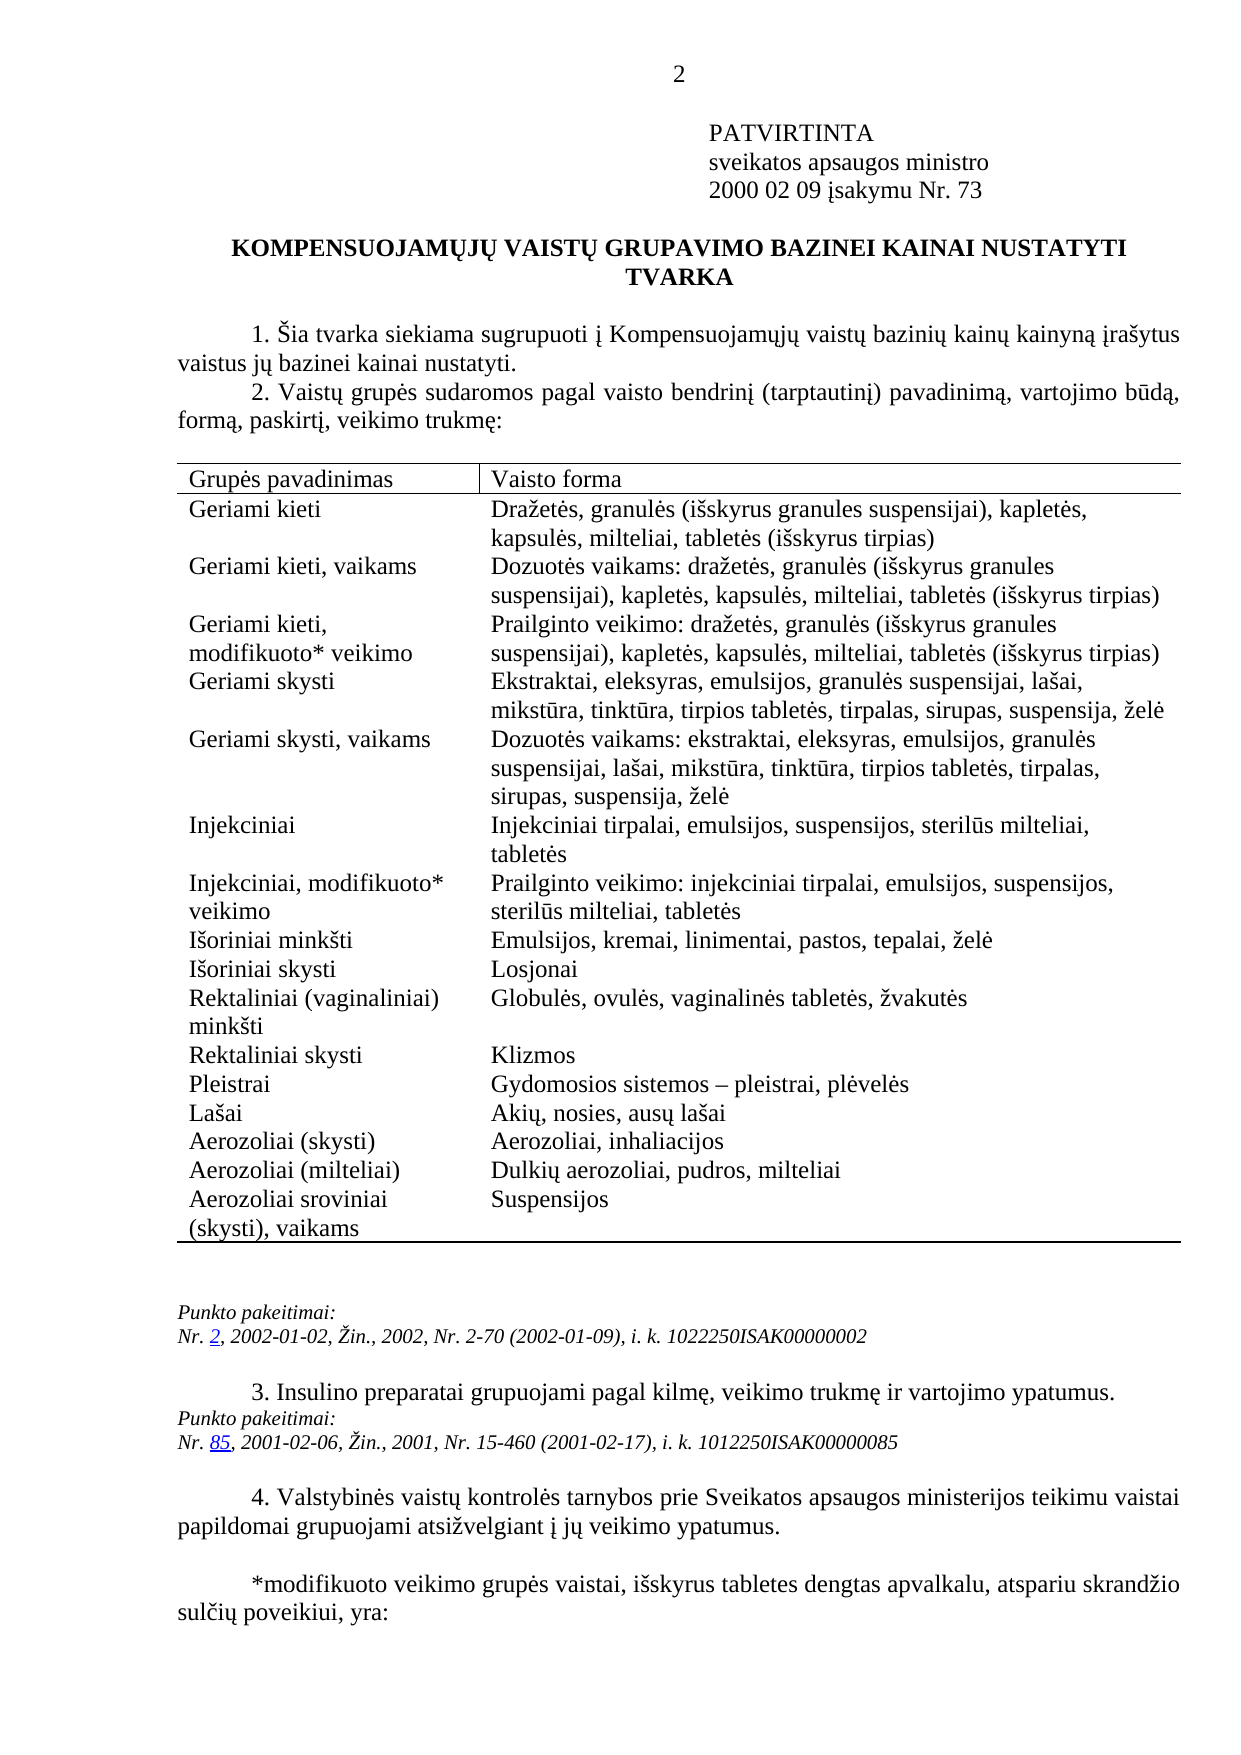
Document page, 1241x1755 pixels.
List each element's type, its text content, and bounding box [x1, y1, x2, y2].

table_cell Aerozoliai, inhaliacijos [479, 1126, 1181, 1155]
table_cell Globulės, ovulės, vaginalinės tabletės, žvakutės [479, 983, 1181, 1040]
text Punkto pakeitimai: [177, 1406, 1181, 1430]
table_cell Dražetės, granulės (išskyrus granules suspensijai), kapletės, kapsulės, milteliai, tabletės (išskyrus tirpias) [479, 494, 1181, 551]
table_cell Injekciniai tirpalai, emulsijos, suspensijos, sterilūs milteliai, tabletės [479, 810, 1181, 868]
text 4. Valstybinės vaistų kontrolės tarnybos prie Sveikatos apsaugos ministerijos teikimu vaistai papildomai grupuojami atsižvelgiant į jų veikimo ypatumus. [177, 1482, 1181, 1540]
table_cell Dulkių aerozoliai, pudros, milteliai Suspensijos [479, 1155, 1181, 1241]
table_cell Injekciniai, modifikuoto* veikimo [177, 868, 479, 925]
table_cell Aerozoliai (milteliai) Aerozoliai sroviniai (skysti), vaikams [177, 1155, 479, 1241]
table_cell Rektaliniai skysti [177, 1040, 479, 1069]
table_cell Rektaliniai (vaginaliniai) minkšti [177, 983, 479, 1040]
text Nr. 85, 2001-02-06, Žin., 2001, Nr. 15-460 (2001-02-17), i. k. 1012250ISAK00000085 [177, 1430, 1181, 1454]
table_cell Dozuotės vaikams: ekstraktai, eleksyras, emulsijos, granulės suspensijai, lašai, mikstūra, tinktūra, tirpios tabletės, tirpalas, sirupas, suspensija, želė [479, 724, 1181, 810]
table_cell Geriami kieti, modifikuoto* veikimo [177, 609, 479, 666]
table_cell Pleistrai [177, 1069, 479, 1098]
text 1. Šia tvarka siekiama sugrupuoti į Kompensuojamųjų vaistų bazinių kainų kainyną įrašytus vaistus jų bazinei kainai nustatyti. [177, 319, 1181, 377]
text 2000 02 09 įsakymu Nr. 73 [177, 176, 1181, 204]
text Kompensuojamųjų vaistų grupavimo bazinei kainai nustatyti tvarka [177, 233, 1181, 291]
table_cell Injekciniai [177, 810, 479, 868]
table_cell Emulsijos, kremai, linimentai, pastos, tepalai, želė [479, 925, 1181, 954]
text PATVIRTINTA [709, 118, 1181, 147]
text Punkto pakeitimai: [177, 1300, 1181, 1324]
table_cell Geriami skysti [177, 666, 479, 724]
table_cell Prailginto veikimo: injekciniai tirpalai, emulsijos, suspensijos, sterilūs milteliai, tabletės [479, 868, 1181, 925]
text 2. Vaistų grupės sudaromos pagal vaisto bendrinį (tarptautinį) pavadinimą, vartojimo būdą, formą, paskirtį, veikimo trukmę: [177, 377, 1181, 434]
text 3. Insulino preparatai grupuojami pagal kilmę, veikimo trukmę ir vartojimo ypatumus. [177, 1377, 1181, 1406]
text Nr. 2, 2002-01-02, Žin., 2002, Nr. 2-70 (2002-01-09), i. k. 1022250ISAK00000002 [177, 1324, 1181, 1348]
table_cell Išoriniai minkšti [177, 925, 479, 954]
table_cell Gydomosios sistemos – pleistrai, plėvelės [479, 1069, 1181, 1098]
table_cell Akių, nosies, ausų lašai [479, 1098, 1181, 1126]
text *modifikuoto veikimo grupės vaistai, išskyrus tabletes dengtas apvalkalu, atspariu skrandžio sulčių poveikiui, yra: [177, 1569, 1181, 1626]
table_cell Ekstraktai, eleksyras, emulsijos, granulės suspensijai, lašai, mikstūra, tinktūra, tirpios tabletės, tirpalas, sirupas, suspensija, želė [479, 666, 1181, 724]
table_cell Losjonai [479, 954, 1181, 983]
table_cell Geriami skysti, vaikams [177, 724, 479, 810]
table_header Vaisto forma [480, 464, 1181, 493]
table_cell Aerozoliai (skysti) [177, 1126, 479, 1155]
table_cell Geriami kieti, vaikams [177, 551, 479, 609]
table_cell Dozuotės vaikams: dražetės, granulės (išskyrus granules suspensijai), kapletės, kapsulės, milteliai, tabletės (išskyrus tirpias) [479, 551, 1181, 609]
table_cell Klizmos [479, 1040, 1181, 1069]
table_cell Geriami kieti [177, 494, 479, 551]
table_cell Lašai [177, 1098, 479, 1126]
table_cell Išoriniai skysti [177, 954, 479, 983]
text sveikatos apsaugos ministro [177, 147, 1181, 176]
table_header Grupės pavadinimas [177, 464, 479, 493]
table_cell Prailginto veikimo: dražetės, granulės (išskyrus granules suspensijai), kapletės, kapsulės, milteliai, tabletės (išskyrus tirpias) [479, 609, 1181, 666]
